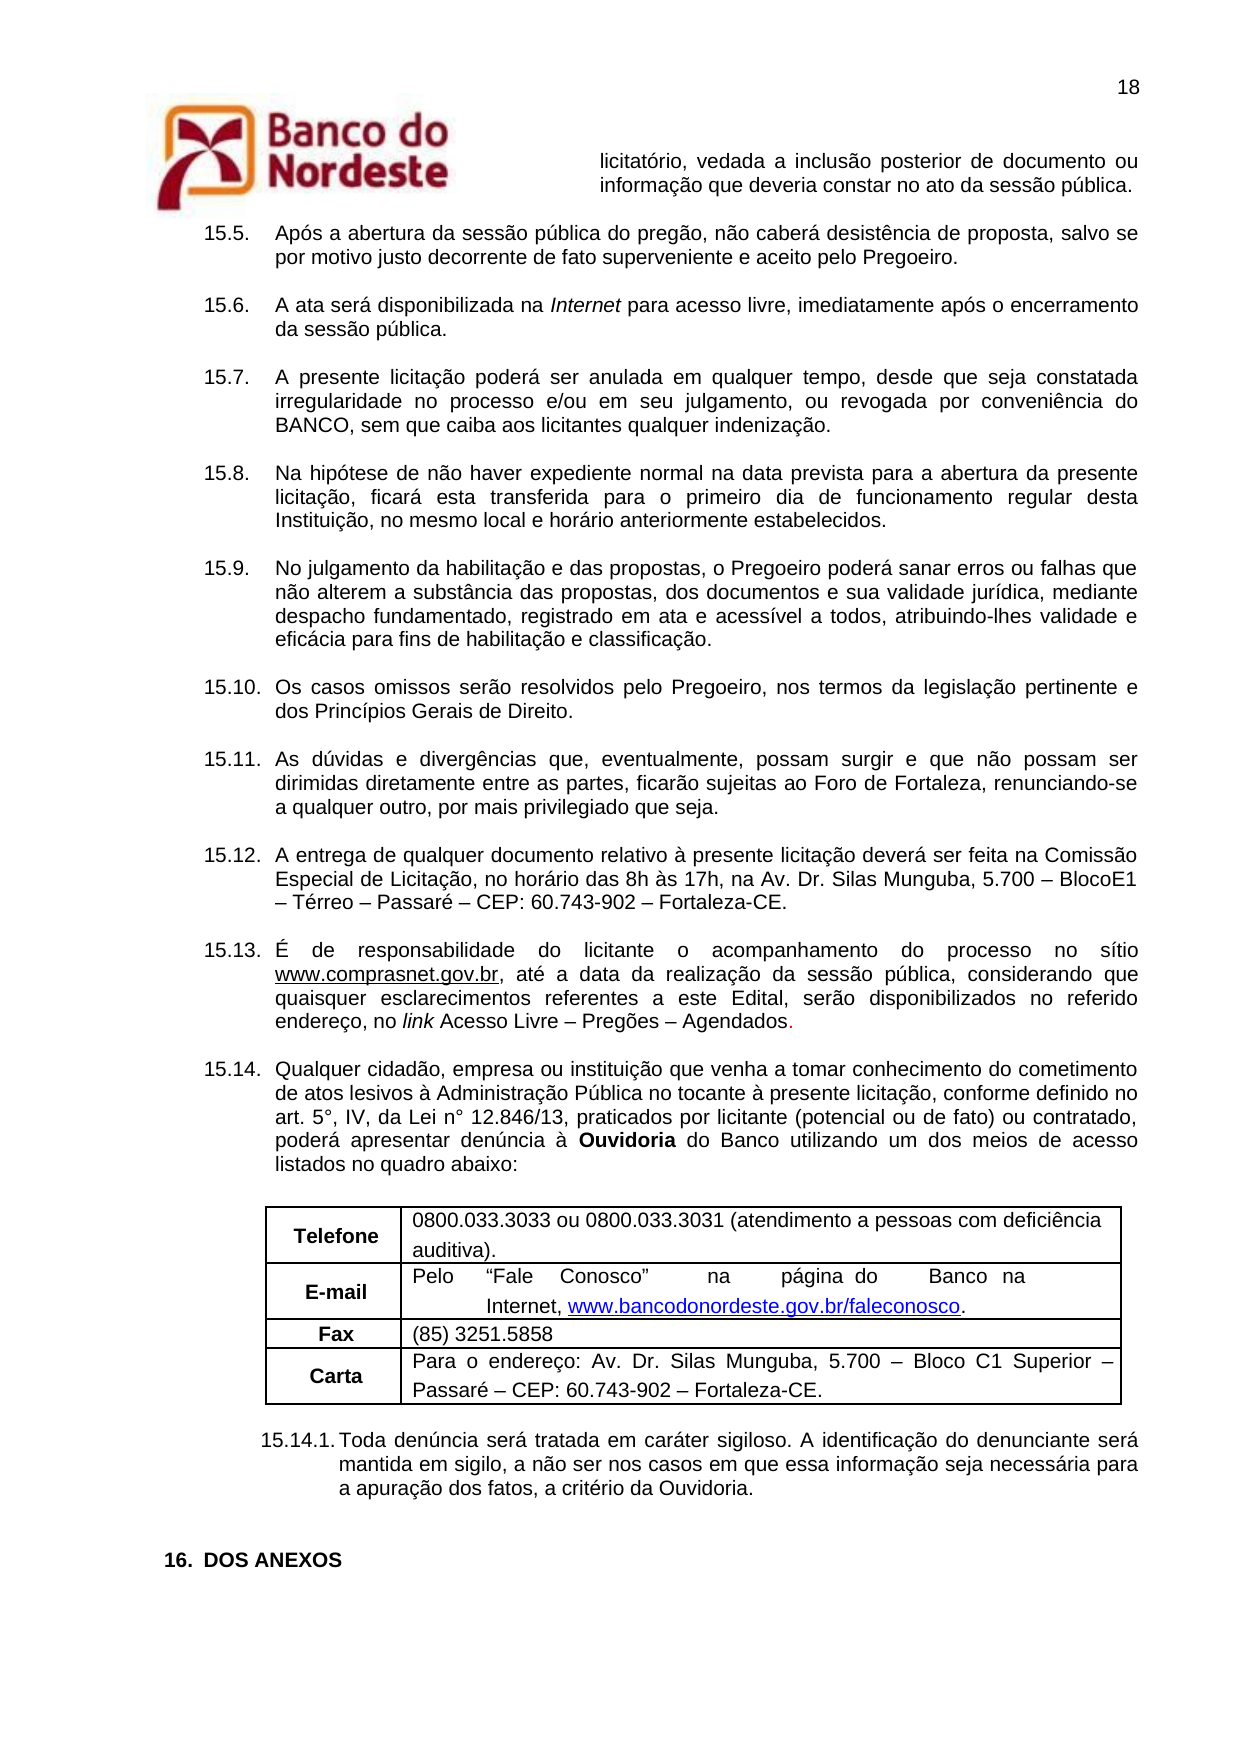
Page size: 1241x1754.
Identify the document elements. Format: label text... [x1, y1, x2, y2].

table_cell Para o endereço: Av. Dr. Silas Munguba, 5.700 – Bloco C1 Superior – Passaré – CEP: 60.743-902 – Fortaleza-CE. [402, 1349, 1120, 1403]
table_cell Pelo “Fale Conosco” na página do Banco na Internet, www.bancodonordeste.gov.br/faleconosco. [402, 1264, 1120, 1318]
table_cell (85) 3251.5858 [402, 1320, 1120, 1347]
list A entrega de qualquer documento relativo à presente licitação deverá ser feita na Comissão Especial de Licitação, no horário das 8h às 17h, na Av. Dr. Silas Munguba, 5.700 – BlocoE1 – Térreo – Passaré – CEP: 60.743-902 – Fortaleza-CE. [203, 843, 1139, 914]
list A presente licitação poderá ser anulada em qualquer tempo, desde que seja constatada irregularidade no processo e/ou em seu julgamento, ou revogada por conveniência do BANCO, sem que caiba aos licitantes qualquer indenização. [203, 366, 1139, 436]
list É de responsabilidade do licitante o acompanhamento do processo no sítio www.comprasnet.gov.br, até a data da realização da sessão pública, considerando que quaisquer esclarecimentos referentes a este Edital, serão disponibilizados no referido endereço, no link Acesso Livre – Pregões – Agendados. [203, 939, 1139, 1033]
list Após a abertura da sessão pública do pregão, não caberá desistência de proposta, salvo se por motivo justo decorrente de fato superveniente e aceito pelo Pregoeiro. [203, 222, 1139, 269]
list Na hipótese de não haver expediente normal na data prevista para a abertura da presente licitação, ficará esta transferida para o primeiro dia de funcionamento regular desta Instituição, no mesmo local e horário anteriormente estabelecidos. [203, 461, 1139, 532]
table_cell E-mail [267, 1264, 400, 1318]
list Os casos omissos serão resolvidos pelo Pregoeiro, nos termos da legislação pertinente e dos Princípios Gerais de Direito. [203, 676, 1139, 723]
list A ata será disponibilizada na Internet para acesso livre, imediatamente após o encerramento da sessão pública. [203, 294, 1139, 341]
list Toda denúncia será tratada em caráter sigiloso. A identificação do denunciante será mantida em sigilo, a não ser nos casos em que essa informação seja necessária para a apuração dos fatos, a critério da Ouvidoria. [260, 1429, 1139, 1499]
table_cell Carta [267, 1349, 400, 1403]
table_cell Fax [267, 1320, 400, 1347]
list As dúvidas e divergências que, eventualmente, possam surgir e que não possam ser dirimidas diretamente entre as partes, ficarão sujeitas ao Foro de Fortaleza, renunciando-se a qualquer outro, por mais privilegiado que seja. [203, 748, 1139, 818]
table_header Telefone [267, 1208, 400, 1262]
list Qualquer cidadão, empresa ou instituição que venha a tomar conhecimento do cometimento de atos lesivos à Administração Pública no tocante à presente licitação, conforme definido no art. 5°, IV, da Lei n° 12.846/13, praticados por licitante (potencial ou de fato) ou contratado, poderá apresentar denúncia à Ouvidoria do Banco utilizando um dos meios de acesso listados no quadro abaixo: [203, 1058, 1139, 1176]
list DOS ANEXOS [164, 1548, 1140, 1572]
picture [145, 93, 456, 220]
table_header 0800.033.3033 ou 0800.033.3031 (atendimento a pessoas com deficiência auditiva). [402, 1208, 1120, 1262]
list licitatório, vedada a inclusão posterior de documento ou informação que deveria constar no ato da sessão pública. [203, 150, 1139, 197]
list No julgamento da habilitação e das propostas, o Pregoeiro poderá sanar erros ou falhas que não alterem a substância das propostas, dos documentos e sua validade jurídica, mediante despacho fundamentado, registrado em ata e acessível a todos, atribuindo-lhes validade e eficácia para fins de habilitação e classificação. [203, 557, 1139, 651]
